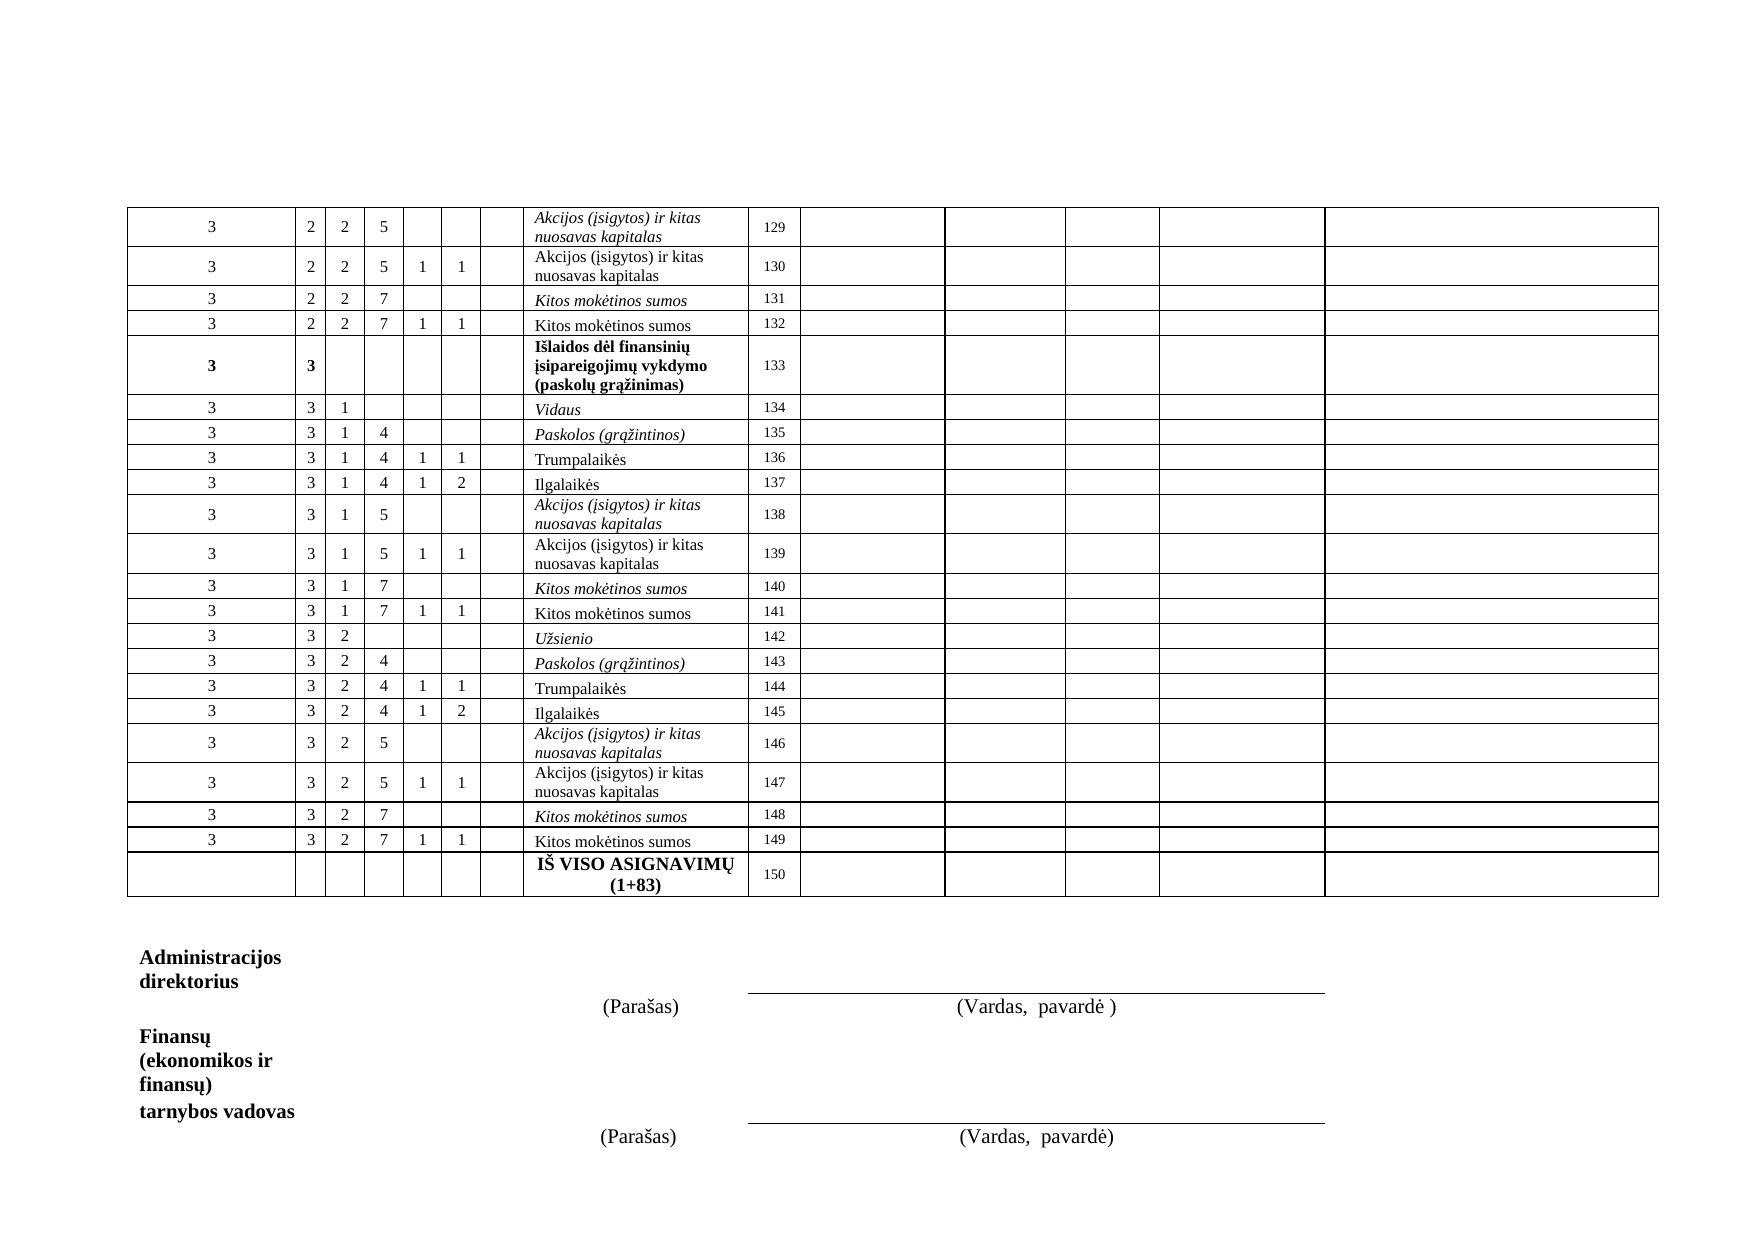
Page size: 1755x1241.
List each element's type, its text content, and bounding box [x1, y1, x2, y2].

table_cell [404, 286, 441, 310]
table_cell [1326, 574, 1658, 598]
table_cell Finansų (ekonomikos ir finansų) [128, 1024, 296, 1096]
table_cell [481, 1123, 523, 1149]
table_cell [1160, 470, 1324, 494]
table_cell [801, 470, 944, 494]
table_cell 150 [749, 853, 800, 896]
table_cell 1 [404, 828, 441, 851]
table_cell [481, 534, 523, 573]
table_cell 7 [365, 803, 403, 826]
table_cell [1160, 247, 1324, 285]
table_cell 1 [404, 599, 441, 623]
table_cell [946, 420, 1065, 444]
table_cell 3 [128, 420, 295, 444]
table_cell Kitos mokėtinos sumos [524, 574, 748, 598]
table_cell (Parašas) [523, 993, 748, 1024]
table_cell [1066, 336, 1159, 394]
table_cell [523, 921, 748, 945]
table_cell [1326, 674, 1658, 698]
table_cell 1 [326, 395, 364, 419]
table_cell [404, 395, 441, 419]
table_cell [364, 1096, 403, 1123]
table_cell [1326, 336, 1658, 394]
table_cell [1066, 724, 1159, 762]
table_cell 2 [326, 699, 364, 723]
table_cell [481, 395, 523, 419]
table_cell [1066, 624, 1159, 648]
table_cell [1326, 624, 1658, 648]
table_cell [128, 897, 296, 921]
table_cell [1326, 599, 1658, 623]
table_cell [364, 993, 403, 1024]
table_cell Administracijos direktorius [128, 945, 296, 993]
table_cell 2 [326, 286, 364, 310]
table_cell 149 [749, 828, 800, 851]
table_cell [801, 828, 944, 851]
table_cell [801, 286, 944, 310]
table_cell [946, 699, 1065, 723]
table_cell [403, 897, 442, 921]
table_cell [364, 945, 403, 993]
table_cell [946, 624, 1065, 648]
table_cell [946, 599, 1065, 623]
table_cell [481, 208, 523, 246]
table_cell [1066, 599, 1159, 623]
table_cell [481, 420, 523, 444]
table_cell Trumpalaikės [524, 674, 748, 698]
table_cell [481, 574, 523, 598]
table_cell 3 [296, 534, 325, 573]
table_cell [1326, 534, 1658, 573]
table_cell [1159, 921, 1325, 945]
table_cell 4 [365, 699, 403, 723]
table_cell [946, 495, 1065, 533]
table_cell [481, 724, 523, 762]
table_cell [945, 1024, 1065, 1096]
table_cell [1160, 311, 1324, 335]
table_cell [325, 993, 364, 1024]
table_cell Kitos mokėtinos sumos [524, 828, 748, 851]
table_cell [800, 921, 945, 945]
table_cell Akcijos (įsigytos) ir kitas nuosavas kapitalas [524, 247, 748, 285]
table_cell [442, 208, 480, 246]
table_cell 3 [296, 445, 325, 469]
table_cell 2 [326, 649, 364, 673]
table_cell [1066, 699, 1159, 723]
table_cell [286, 1123, 325, 1149]
table_cell 1 [404, 470, 441, 494]
table_cell [296, 1024, 325, 1096]
table_cell [403, 993, 442, 1024]
table_cell 144 [749, 674, 800, 698]
table_cell [1326, 699, 1658, 723]
table_cell Išlaidos dėl finansinių įsipareigojimų vykdymo (paskolų grąžinimas) [524, 336, 748, 394]
table_cell 7 [365, 311, 403, 335]
table_cell [481, 828, 523, 851]
table_cell 7 [365, 286, 403, 310]
table_cell [800, 897, 945, 921]
table_cell [364, 921, 403, 945]
table_cell [1326, 803, 1658, 826]
table_cell 147 [749, 763, 800, 801]
table_cell 1 [326, 599, 364, 623]
table_cell [946, 763, 1065, 801]
table_cell 1 [326, 420, 364, 444]
table_cell 1 [326, 534, 364, 573]
table_cell 142 [749, 624, 800, 648]
table_cell [523, 897, 748, 921]
table_cell Užsienio [524, 624, 748, 648]
table_cell [1326, 724, 1658, 762]
table_cell [801, 311, 944, 335]
table_cell 4 [365, 420, 403, 444]
table_cell [442, 286, 480, 310]
table_cell [748, 1024, 800, 1096]
table_cell [481, 699, 523, 723]
table_cell [945, 897, 1065, 921]
table_cell 3 [296, 599, 325, 623]
table_cell [442, 420, 480, 444]
table_cell [1066, 445, 1159, 469]
table_cell [1065, 897, 1159, 921]
table_cell 3 [296, 699, 325, 723]
table_cell [481, 763, 523, 801]
table_cell [481, 599, 523, 623]
table_cell [1325, 1096, 1658, 1123]
table_cell 2 [442, 699, 480, 723]
table_cell 2 [326, 803, 364, 826]
table_cell [404, 649, 441, 673]
table_cell [404, 574, 441, 598]
table_cell 3 [296, 724, 325, 762]
table_cell Kitos mokėtinos sumos [524, 599, 748, 623]
table_cell [801, 699, 944, 723]
table_cell 1 [404, 247, 441, 285]
table_cell 1 [326, 445, 364, 469]
table_cell [1326, 495, 1658, 533]
table_cell [296, 853, 325, 896]
table_cell [946, 395, 1065, 419]
table_cell 1 [442, 599, 480, 623]
table_cell [946, 853, 1065, 896]
table_cell 134 [749, 395, 800, 419]
table_cell [800, 1024, 945, 1096]
table_cell 3 [128, 763, 295, 801]
table_cell 3 [128, 699, 295, 723]
table_cell [403, 1123, 442, 1149]
table_cell 4 [365, 674, 403, 698]
table_cell 1 [442, 311, 480, 335]
table_cell 4 [365, 649, 403, 673]
table_cell [523, 1096, 748, 1123]
table_cell [442, 336, 480, 394]
table_cell [1216, 1024, 1325, 1096]
table_cell 132 [749, 311, 800, 335]
table_cell [946, 311, 1065, 335]
table_cell 3 [128, 574, 295, 598]
table_cell [946, 828, 1065, 851]
table_cell [1160, 803, 1324, 826]
table_cell [1160, 853, 1324, 896]
table_cell [404, 624, 441, 648]
table_cell 1 [404, 763, 441, 801]
table_cell Ilgalaikės [524, 699, 748, 723]
table_cell 3 [296, 828, 325, 851]
table_cell [442, 724, 480, 762]
table_cell Kitos mokėtinos sumos [524, 803, 748, 826]
table_cell 3 [296, 803, 325, 826]
table_cell [801, 395, 944, 419]
table_cell [365, 624, 403, 648]
table_cell [946, 208, 1065, 246]
table_cell 148 [749, 803, 800, 826]
table_cell 1 [326, 574, 364, 598]
table_cell 3 [128, 336, 295, 394]
table_cell 3 [128, 803, 295, 826]
table_cell [442, 495, 480, 533]
table_cell [365, 395, 403, 419]
table_cell [801, 420, 944, 444]
table_cell 3 [128, 286, 295, 310]
table_cell 1 [404, 311, 441, 335]
table_cell [481, 897, 523, 921]
table_cell [1325, 1123, 1658, 1149]
table_cell [946, 534, 1065, 573]
table_cell [296, 921, 325, 945]
table_cell 3 [296, 495, 325, 533]
table_cell [365, 336, 403, 394]
table_cell [801, 763, 944, 801]
table_cell [1326, 286, 1658, 310]
table_cell [748, 945, 1325, 993]
table_cell [481, 1024, 523, 1096]
table_cell [1160, 574, 1324, 598]
table_cell [801, 445, 944, 469]
table_cell 3 [128, 395, 295, 419]
table_cell 2 [326, 247, 364, 285]
table_cell 1 [404, 534, 441, 573]
table_cell [481, 495, 523, 533]
table_cell [1066, 674, 1159, 698]
table_cell 1 [442, 763, 480, 801]
table_cell [442, 1024, 481, 1096]
table_cell Akcijos (įsigytos) ir kitas nuosavas kapitalas [524, 534, 748, 573]
table_cell [946, 445, 1065, 469]
table_cell 1 [326, 470, 364, 494]
table_cell 7 [365, 828, 403, 851]
table_cell 138 [749, 495, 800, 533]
table_cell [296, 993, 325, 1024]
table_cell 143 [749, 649, 800, 673]
table_cell [1159, 897, 1325, 921]
table_cell [1066, 574, 1159, 598]
table_cell [1066, 495, 1159, 533]
table_cell 1 [442, 534, 480, 573]
table_cell [1326, 828, 1658, 851]
table_cell [296, 897, 325, 921]
table_cell [1326, 208, 1658, 246]
table_cell [1326, 311, 1658, 335]
table_cell [1325, 897, 1658, 921]
table_cell [1160, 534, 1324, 573]
table_cell [481, 853, 523, 896]
table_cell [801, 649, 944, 673]
table_cell [1066, 420, 1159, 444]
table_cell [946, 649, 1065, 673]
table_cell [1065, 921, 1159, 945]
table_cell [364, 1123, 403, 1149]
table_cell 1 [404, 674, 441, 698]
table_cell [946, 286, 1065, 310]
table_cell [404, 853, 441, 896]
table_cell 2 [326, 311, 364, 335]
table_cell [128, 993, 296, 1024]
table_cell [946, 336, 1065, 394]
table_cell [442, 574, 480, 598]
table_cell [404, 495, 441, 533]
table_cell [1160, 445, 1324, 469]
table_cell [1160, 495, 1324, 533]
table_cell [481, 624, 523, 648]
table_cell [1326, 420, 1658, 444]
table_cell [1160, 763, 1324, 801]
table_cell [801, 803, 944, 826]
table_cell 3 [296, 674, 325, 698]
table_cell [403, 921, 442, 945]
table_cell [442, 945, 481, 993]
table_cell [1160, 724, 1324, 762]
table_cell [801, 247, 944, 285]
table_cell 3 [128, 724, 295, 762]
table_cell Akcijos (įsigytos) ir kitas nuosavas kapitalas [524, 724, 748, 762]
table_cell [442, 624, 480, 648]
table_cell [1066, 649, 1159, 673]
table_cell [1160, 828, 1324, 851]
table_cell [404, 208, 441, 246]
table_cell [748, 921, 800, 945]
table_cell 3 [128, 311, 295, 335]
table_cell (Parašas) [523, 1123, 748, 1149]
table_cell 1 [326, 495, 364, 533]
table_cell 1 [404, 445, 441, 469]
table_cell [442, 803, 480, 826]
table_cell 1 [442, 828, 480, 851]
table_cell [442, 1123, 481, 1149]
table_cell 1 [442, 445, 480, 469]
table_cell [946, 574, 1065, 598]
table_cell [481, 674, 523, 698]
table_cell [801, 624, 944, 648]
table_cell [325, 921, 364, 945]
table_cell [946, 674, 1065, 698]
table_cell Akcijos (įsigytos) ir kitas nuosavas kapitalas [524, 495, 748, 533]
table_cell [481, 945, 523, 993]
table_cell [481, 803, 523, 826]
table_cell 4 [365, 445, 403, 469]
table_cell [325, 1024, 364, 1096]
table_cell [442, 395, 480, 419]
table_cell [1160, 699, 1324, 723]
table_cell [1325, 1024, 1658, 1096]
table_cell Kitos mokėtinos sumos [524, 311, 748, 335]
table_cell 3 [128, 208, 295, 246]
table_cell Akcijos (įsigytos) ir kitas nuosavas kapitalas [524, 208, 748, 246]
table_cell Akcijos (įsigytos) ir kitas nuosavas kapitalas [524, 763, 748, 801]
table_cell Paskolos (grąžintinos) [524, 420, 748, 444]
table_cell [403, 945, 442, 993]
table_cell 129 [749, 208, 800, 246]
table_cell (Vardas, pavardė ) [748, 994, 1325, 1024]
table_cell [481, 993, 523, 1024]
table_cell [1066, 470, 1159, 494]
table_cell [523, 945, 748, 993]
table_cell [1066, 311, 1159, 335]
table_cell [404, 420, 441, 444]
table_cell [748, 897, 800, 921]
table_cell [442, 897, 481, 921]
table_cell [1160, 420, 1324, 444]
table_cell 2 [442, 470, 480, 494]
table_cell [1326, 470, 1658, 494]
table_cell [442, 993, 481, 1024]
table_cell 2 [296, 208, 325, 246]
table_cell [404, 724, 441, 762]
table_cell 130 [749, 247, 800, 285]
table_cell [481, 311, 523, 335]
table_cell [523, 1024, 748, 1096]
table_cell [1066, 853, 1159, 896]
table_cell 139 [749, 534, 800, 573]
table_cell [364, 1024, 403, 1096]
table_cell [296, 945, 325, 993]
table_cell 3 [128, 534, 295, 573]
table_cell [403, 1096, 442, 1123]
table_cell [801, 599, 944, 623]
table_cell [1066, 828, 1159, 851]
table_cell 3 [128, 470, 295, 494]
table_cell [403, 1024, 442, 1096]
table_cell [128, 921, 296, 945]
table_cell [1325, 993, 1658, 1024]
table_cell [326, 853, 364, 896]
table_cell 3 [296, 649, 325, 673]
table_cell (Vardas, pavardė) [748, 1124, 1325, 1149]
table_cell 2 [296, 286, 325, 310]
table_cell 140 [749, 574, 800, 598]
table_cell 3 [296, 336, 325, 394]
table_cell [801, 724, 944, 762]
table_cell [1160, 674, 1324, 698]
table_cell [1065, 1024, 1216, 1096]
table_cell 7 [365, 599, 403, 623]
table_cell 131 [749, 286, 800, 310]
table_cell 3 [296, 624, 325, 648]
table_cell 135 [749, 420, 800, 444]
table_cell 3 [128, 445, 295, 469]
table_cell [442, 921, 481, 945]
table_cell 3 [296, 395, 325, 419]
table_cell [442, 649, 480, 673]
table_cell 1 [442, 247, 480, 285]
table_cell [1326, 395, 1658, 419]
table_cell 3 [128, 624, 295, 648]
table_cell [442, 853, 480, 896]
table_cell 5 [365, 763, 403, 801]
table_cell 1 [442, 674, 480, 698]
table_cell 145 [749, 699, 800, 723]
table_cell 1 [404, 699, 441, 723]
table_cell [1160, 286, 1324, 310]
table_cell [1160, 208, 1324, 246]
table_cell [801, 336, 944, 394]
table_cell [1160, 649, 1324, 673]
table_cell [1326, 445, 1658, 469]
table_cell Kitos mokėtinos sumos [524, 286, 748, 310]
table_cell [364, 897, 403, 921]
table_cell 5 [365, 724, 403, 762]
table_cell 3 [296, 574, 325, 598]
table_cell [481, 445, 523, 469]
table_cell [128, 853, 295, 896]
table_cell 3 [128, 828, 295, 851]
table_cell 137 [749, 470, 800, 494]
table_cell [1066, 763, 1159, 801]
table_cell [801, 853, 944, 896]
table_cell 3 [128, 649, 295, 673]
table_cell [404, 803, 441, 826]
table_cell [1160, 336, 1324, 394]
table_cell tarnybos vadovas [128, 1096, 364, 1123]
table_cell [1326, 649, 1658, 673]
table_cell [1066, 534, 1159, 573]
table_cell 3 [128, 674, 295, 698]
table_cell [1066, 208, 1159, 246]
table_cell [946, 803, 1065, 826]
table_cell [1066, 803, 1159, 826]
table_cell 2 [326, 208, 364, 246]
table_cell 2 [326, 763, 364, 801]
table_cell [1066, 286, 1159, 310]
table_cell 2 [296, 311, 325, 335]
table_cell [326, 336, 364, 394]
table_cell [481, 247, 523, 285]
table_cell 5 [365, 208, 403, 246]
table_cell [481, 286, 523, 310]
table_cell [404, 336, 441, 394]
table_cell 3 [296, 420, 325, 444]
table_cell IŠ VISO ASIGNAVIMŲ (1+83) [524, 853, 748, 896]
table_cell 3 [296, 763, 325, 801]
table_cell [1325, 945, 1658, 993]
table_cell [748, 1096, 1325, 1123]
table_cell [481, 1096, 523, 1123]
table_cell [325, 1123, 364, 1149]
table_cell [442, 1096, 481, 1123]
table_cell 7 [365, 574, 403, 598]
table_cell 133 [749, 336, 800, 394]
table_cell [1160, 395, 1324, 419]
table_cell [946, 470, 1065, 494]
table_cell [1066, 395, 1159, 419]
table_cell [801, 674, 944, 698]
table_cell [1326, 763, 1658, 801]
table_cell [946, 247, 1065, 285]
table_cell [325, 945, 364, 993]
table_cell [801, 534, 944, 573]
table_cell [801, 208, 944, 246]
table_cell [1066, 247, 1159, 285]
table_cell [1160, 599, 1324, 623]
table_cell [325, 897, 364, 921]
table_cell [365, 853, 403, 896]
table_cell [1160, 624, 1324, 648]
table_cell 3 [128, 247, 295, 285]
table_cell 141 [749, 599, 800, 623]
table_cell 5 [365, 495, 403, 533]
table_cell [946, 724, 1065, 762]
table_cell 3 [296, 470, 325, 494]
table_cell [1326, 247, 1658, 285]
table_cell Trumpalaikės [524, 445, 748, 469]
table_cell Ilgalaikės [524, 470, 748, 494]
table_cell 3 [128, 599, 295, 623]
table_cell [801, 574, 944, 598]
table_cell 5 [365, 247, 403, 285]
table_cell [1325, 921, 1658, 945]
table_cell [481, 336, 523, 394]
table_cell [481, 470, 523, 494]
table_cell [128, 1123, 286, 1149]
table_cell [481, 649, 523, 673]
table_cell 2 [326, 624, 364, 648]
table_cell 136 [749, 445, 800, 469]
table_cell Vidaus [524, 395, 748, 419]
table_cell 4 [365, 470, 403, 494]
table_cell 2 [326, 674, 364, 698]
table_cell 3 [128, 495, 295, 533]
table_cell Paskolos (grąžintinos) [524, 649, 748, 673]
table_cell 2 [326, 828, 364, 851]
table_cell 2 [326, 724, 364, 762]
table_cell [1326, 853, 1658, 896]
table_cell 146 [749, 724, 800, 762]
table_cell 5 [365, 534, 403, 573]
table_cell [945, 921, 1065, 945]
table_cell 2 [296, 247, 325, 285]
table_cell [481, 921, 523, 945]
table_cell [801, 495, 944, 533]
